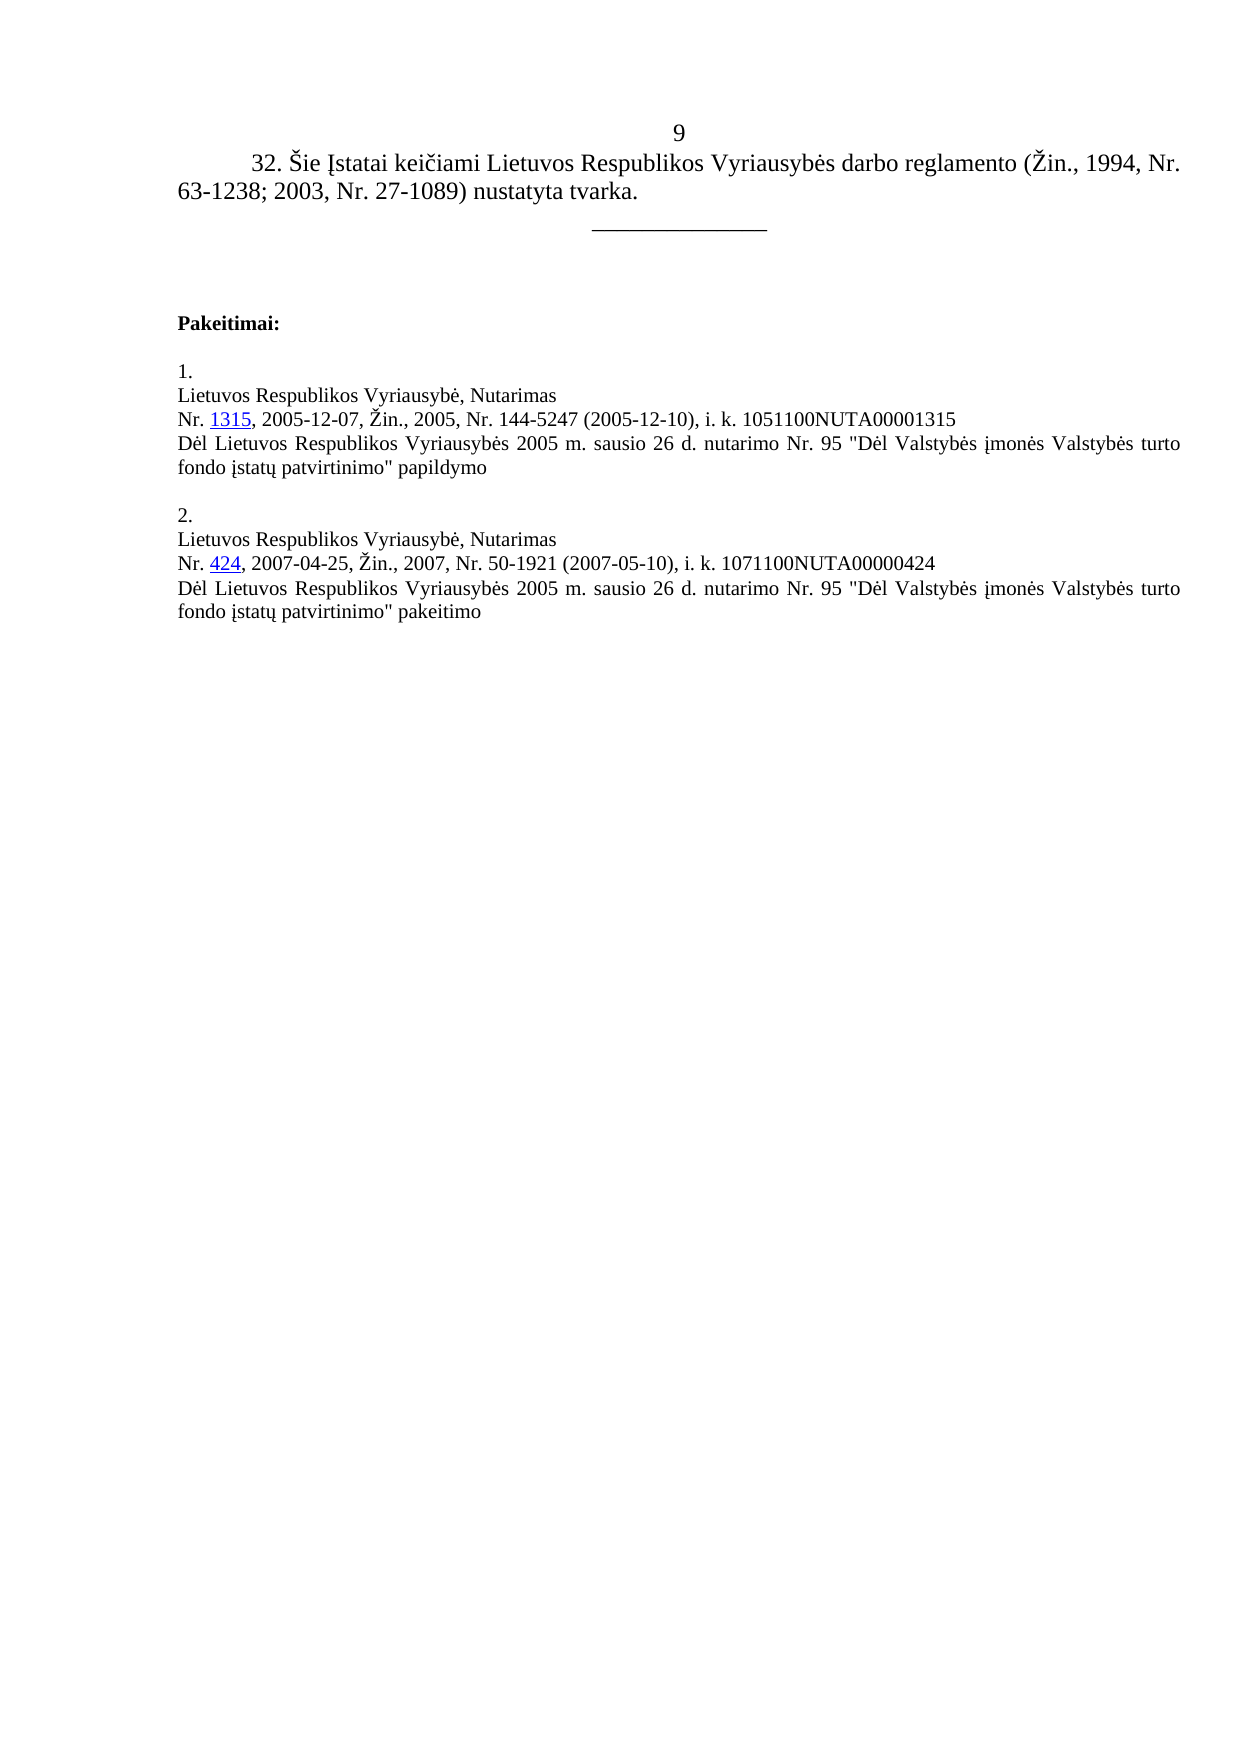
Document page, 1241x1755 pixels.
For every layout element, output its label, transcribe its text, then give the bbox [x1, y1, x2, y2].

text Nr. 1315, 2005-12-07, Žin., 2005, Nr. 144-5247 (2005-12-10), i. k. 1051100NUTA00001315 [177, 407, 1181, 431]
text ______________ [177, 205, 1181, 234]
text Dėl Lietuvos Respublikos Vyriausybės 2005 m. sausio 26 d. nutarimo Nr. 95 "Dėl Valstybės įmonės Valstybės turto fondo įstatų patvirtinimo" papildymo [177, 431, 1181, 479]
text Lietuvos Respublikos Vyriausybė, Nutarimas [177, 383, 1181, 407]
text Nr. 424, 2007-04-25, Žin., 2007, Nr. 50-1921 (2007-05-10), i. k. 1071100NUTA00000424 [177, 551, 1181, 575]
text Lietuvos Respublikos Vyriausybė, Nutarimas [177, 527, 1181, 551]
text Pakeitimai: [177, 311, 1181, 335]
text Dėl Lietuvos Respublikos Vyriausybės 2005 m. sausio 26 d. nutarimo Nr. 95 "Dėl Valstybės įmonės Valstybės turto fondo įstatų patvirtinimo" pakeitimo [177, 575, 1181, 623]
text 1. [177, 359, 1181, 383]
text 2. [177, 503, 1181, 527]
text 32. Šie Įstatai keičiami Lietuvos Respublikos Vyriausybės darbo reglamento (Žin., 1994, Nr. 63-1238; 2003, Nr. 27-1089) nustatyta tvarka. [177, 148, 1181, 205]
